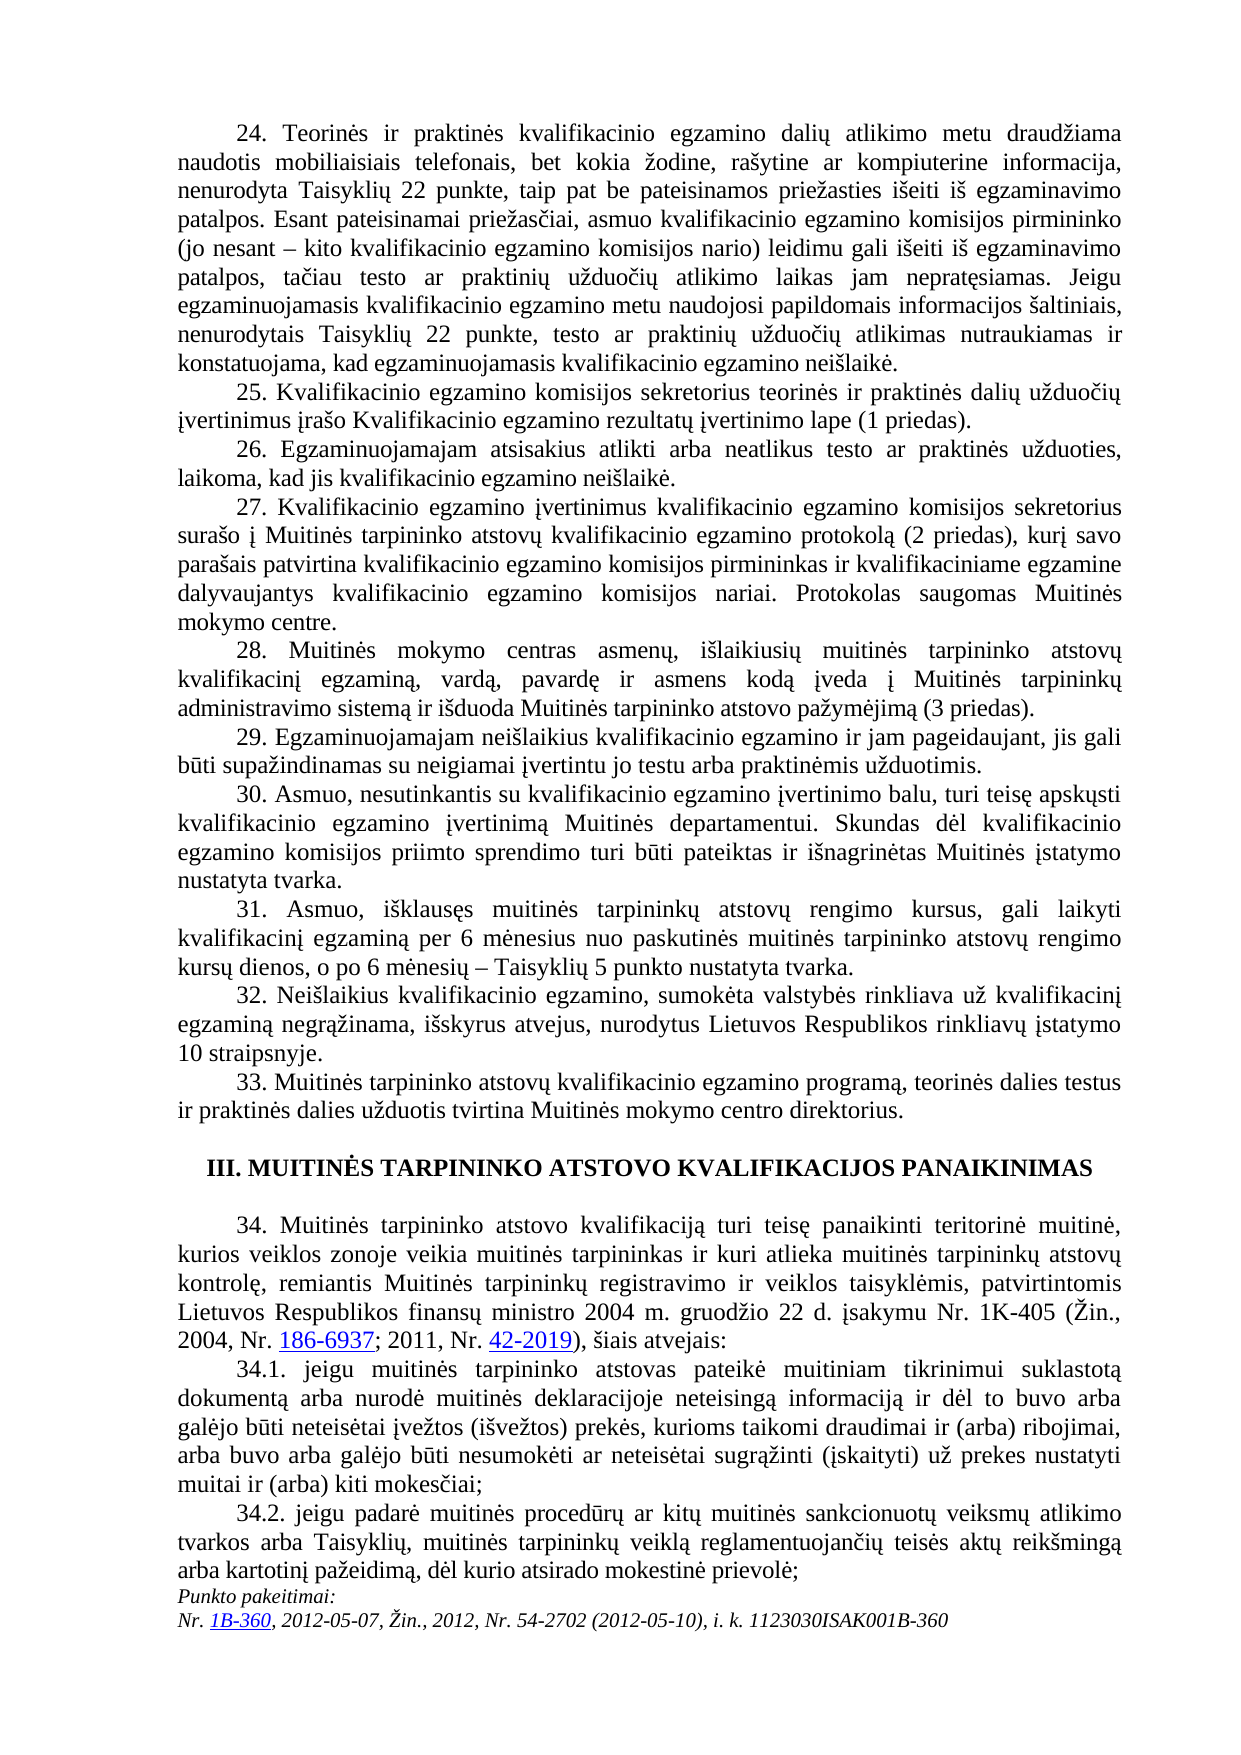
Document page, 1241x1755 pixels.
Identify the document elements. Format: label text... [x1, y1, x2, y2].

text Nr. 1B-360, 2012-05-07, Žin., 2012, Nr. 54-2702 (2012-05-10), i. k. 1123030ISAK001B-360 [177, 1608, 1122, 1632]
text 26. Egzaminuojamajam atsisakius atlikti arba neatlikus testo ar praktinės užduoties, laikoma, kad jis kvalifikacinio egzamino neišlaikė. [177, 434, 1122, 492]
text 24. Teorinės ir praktinės kvalifikacinio egzamino dalių atlikimo metu draudžiama naudotis mobiliaisiais telefonais, bet kokia žodine, rašytine ar kompiuterine informacija, nenurodyta Taisyklių 22 punkte, taip pat be pateisinamos priežasties išeiti iš egzaminavimo patalpos. Esant pateisinamai priežasčiai, asmuo kvalifikacinio egzamino komisijos pirmininko (jo nesant – kito kvalifikacinio egzamino komisijos nario) leidimu gali išeiti iš egzaminavimo patalpos, tačiau testo ar praktinių užduočių atlikimo laikas jam nepratęsiamas. Jeigu egzaminuojamasis kvalifikacinio egzamino metu naudojosi papildomais informacijos šaltiniais, nenurodytais Taisyklių 22 punkte, testo ar praktinių užduočių atlikimas nutraukiamas ir konstatuojama, kad egzaminuojamasis kvalifikacinio egzamino neišlaikė. [177, 118, 1122, 377]
text 32. Neišlaikius kvalifikacinio egzamino, sumokėta valstybės rinkliava už kvalifikacinį egzaminą negrąžinama, išskyrus atvejus, nurodytus Lietuvos Respublikos rinkliavų įstatymo 10 straipsnyje. [177, 981, 1122, 1067]
text 34. Muitinės tarpininko atstovo kvalifikaciją turi teisę panaikinti teritorinė muitinė, kurios veiklos zonoje veikia muitinės tarpininkas ir kuri atlieka muitinės tarpininkų atstovų kontrolę, remiantis Muitinės tarpininkų registravimo ir veiklos taisyklėmis, patvirtintomis Lietuvos Respublikos finansų ministro 2004 m. gruodžio 22 d. įsakymu Nr. 1K-405 (Žin., 2004, Nr. 186-6937; 2011, Nr. 42-2019), šiais atvejais: [177, 1211, 1122, 1354]
text 30. Asmuo, nesutinkantis su kvalifikacinio egzamino įvertinimo balu, turi teisę apskųsti kvalifikacinio egzamino įvertinimą Muitinės departamentui. Skundas dėl kvalifikacinio egzamino komisijos priimto sprendimo turi būti pateiktas ir išnagrinėtas Muitinės įstatymo nustatyta tvarka. [177, 779, 1122, 894]
text 34.1. jeigu muitinės tarpininko atstovas pateikė muitiniam tikrinimui suklastotą dokumentą arba nurodė muitinės deklaracijoje neteisingą informaciją ir dėl to buvo arba galėjo būti neteisėtai įvežtos (išvežtos) prekės, kurioms taikomi draudimai ir (arba) ribojimai, arba buvo arba galėjo būti nesumokėti ar neteisėtai sugrąžinti (įskaityti) už prekes nustatyti muitai ir (arba) kiti mokesčiai; [177, 1354, 1122, 1498]
text 25. Kvalifikacinio egzamino komisijos sekretorius teorinės ir praktinės dalių užduočių įvertinimus įrašo Kvalifikacinio egzamino rezultatų įvertinimo lape (1 priedas). [177, 377, 1122, 434]
text 27. Kvalifikacinio egzamino įvertinimus kvalifikacinio egzamino komisijos sekretorius surašo į Muitinės tarpininko atstovų kvalifikacinio egzamino protokolą (2 priedas), kurį savo parašais patvirtina kvalifikacinio egzamino komisijos pirmininkas ir kvalifikaciniame egzamine dalyvaujantys kvalifikacinio egzamino komisijos nariai. Protokolas saugomas Muitinės mokymo centre. [177, 492, 1122, 636]
text 28. Muitinės mokymo centras asmenų, išlaikiusių muitinės tarpininko atstovų kvalifikacinį egzaminą, vardą, pavardę ir asmens kodą įveda į Muitinės tarpininkų administravimo sistemą ir išduoda Muitinės tarpininko atstovo pažymėjimą (3 priedas). [177, 636, 1122, 722]
text III. MUITINĖS TARPININKO ATSTOVO KVALIFIKACIJOS PANAIKINIMAS [177, 1153, 1122, 1182]
text 31. Asmuo, išklausęs muitinės tarpininkų atstovų rengimo kursus, gali laikyti kvalifikacinį egzaminą per 6 mėnesius nuo paskutinės muitinės tarpininko atstovų rengimo kursų dienos, o po 6 mėnesių – Taisyklių 5 punkto nustatyta tvarka. [177, 894, 1122, 981]
text 34.2. jeigu padarė muitinės procedūrų ar kitų muitinės sankcionuotų veiksmų atlikimo tvarkos arba Taisyklių, muitinės tarpininkų veiklą reglamentuojančių teisės aktų reikšmingą arba kartotinį pažeidimą, dėl kurio atsirado mokestinė prievolė; [177, 1498, 1122, 1584]
text Punkto pakeitimai: [177, 1584, 1122, 1608]
text 33. Muitinės tarpininko atstovų kvalifikacinio egzamino programą, teorinės dalies testus ir praktinės dalies užduotis tvirtina Muitinės mokymo centro direktorius. [177, 1067, 1122, 1124]
text 29. Egzaminuojamajam neišlaikius kvalifikacinio egzamino ir jam pageidaujant, jis gali būti supažindinamas su neigiamai įvertintu jo testu arba praktinėmis užduotimis. [177, 722, 1122, 779]
